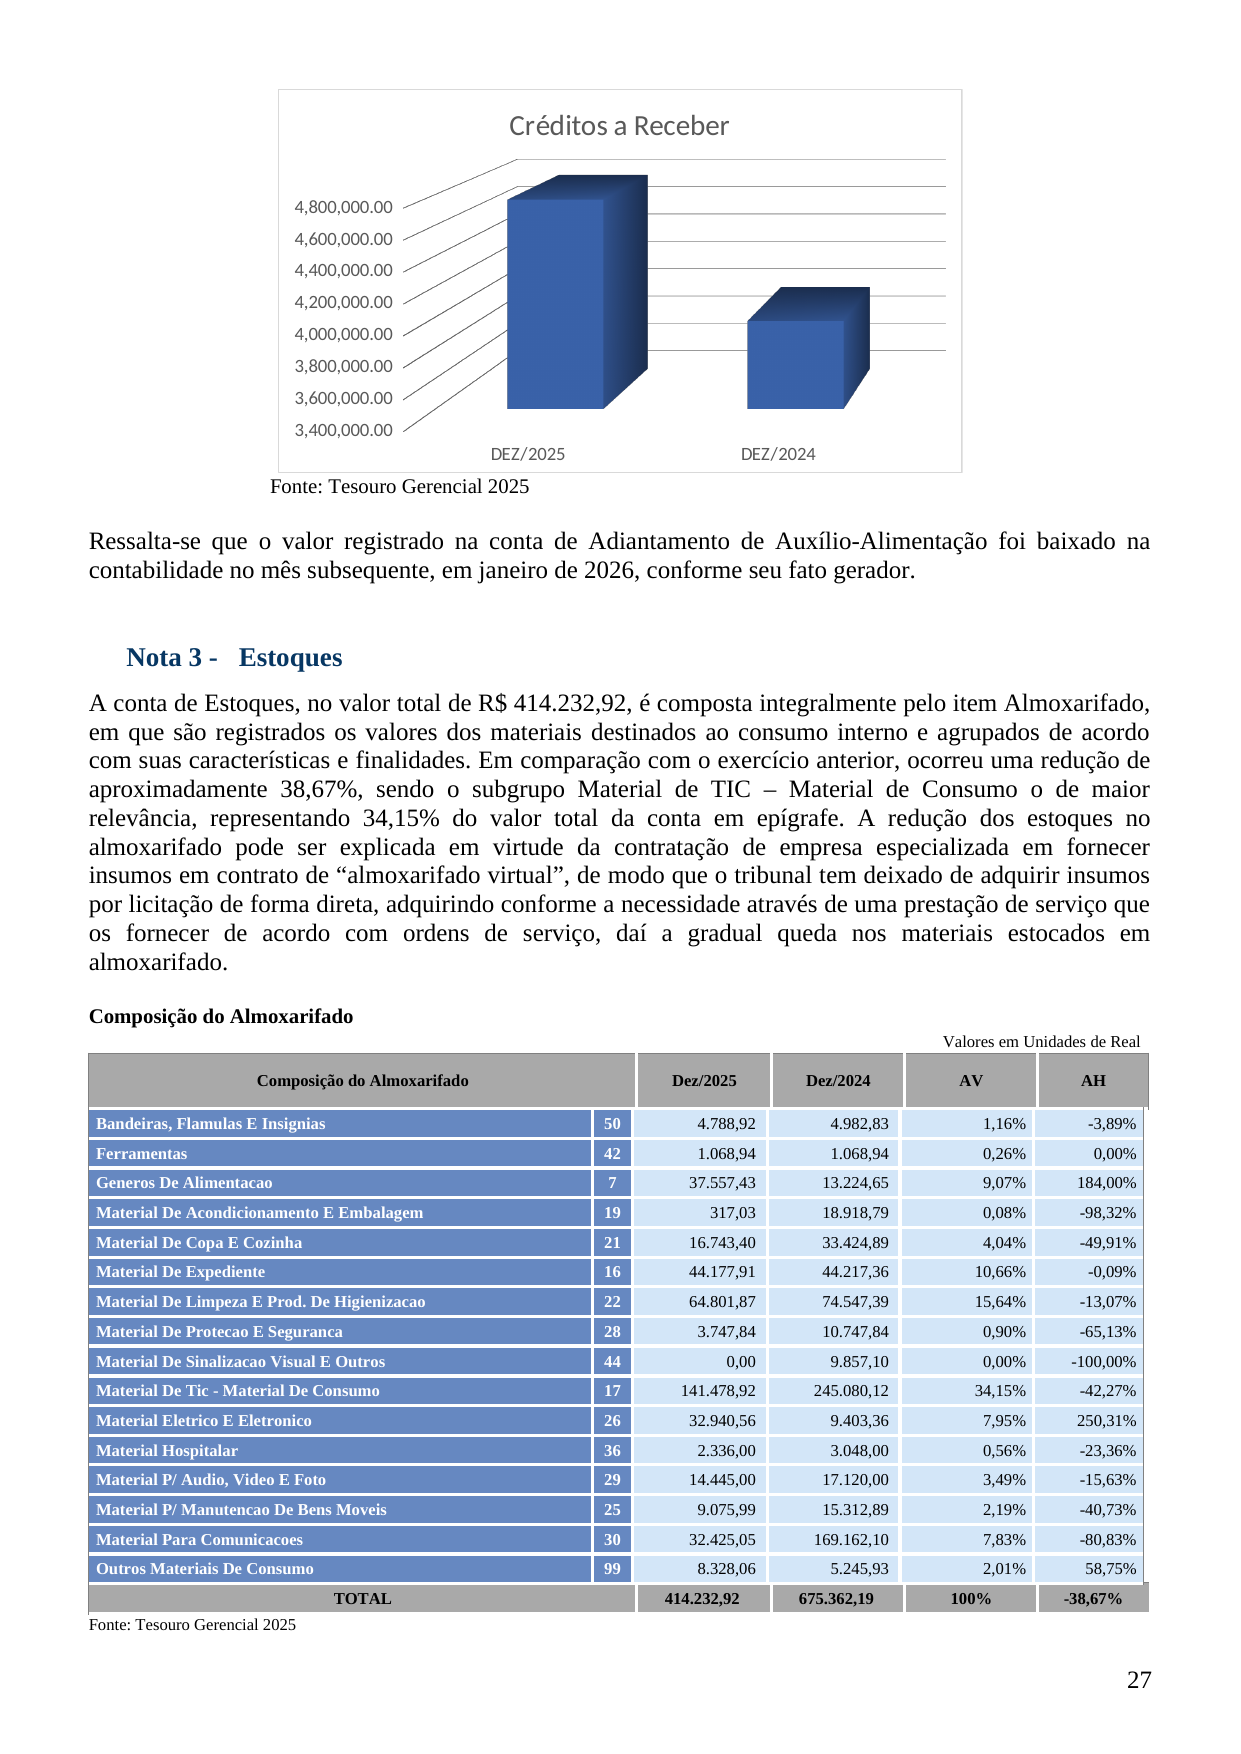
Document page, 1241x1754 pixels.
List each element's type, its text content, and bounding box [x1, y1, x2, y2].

table_cell 32.425,05 [634, 1526, 766, 1552]
table_cell 141.478,92 [634, 1378, 766, 1404]
table_cell 25 [594, 1496, 631, 1523]
table_cell Material De Protecao E Seguranca [89, 1318, 591, 1344]
table_cell 7,95% [902, 1407, 1032, 1434]
table_cell 1.068,94 [769, 1140, 898, 1166]
table_cell Material De Tic - Material De Consumo [89, 1378, 591, 1404]
table_cell 5.245,93 [769, 1556, 898, 1582]
table_cell -98,32% [1035, 1199, 1143, 1226]
table_cell 10,66% [902, 1259, 1032, 1285]
table_cell 22 [594, 1288, 631, 1315]
table_cell [1144, 1553, 1149, 1582]
table_cell Material Para Comunicacoes [89, 1526, 591, 1552]
table_cell -100,00% [1035, 1348, 1143, 1374]
table_cell Material Hospitalar [89, 1437, 591, 1463]
table_cell [1144, 1345, 1149, 1374]
table_cell Material Eletrico E Eletronico [89, 1407, 591, 1434]
table_cell 7 [594, 1170, 631, 1196]
table_cell -49,91% [1035, 1229, 1143, 1256]
table_cell 317,03 [634, 1199, 766, 1226]
table_cell 74.547,39 [769, 1288, 898, 1315]
table_cell Material De Sinalizacao Visual E Outros [89, 1348, 591, 1374]
table_cell 0,26% [902, 1140, 1032, 1166]
table_cell 250,31% [1035, 1407, 1143, 1434]
table_cell Material P/ Audio, Video E Foto [89, 1466, 591, 1493]
table_cell 675.362,19 [773, 1585, 903, 1612]
table_cell 44 [594, 1348, 631, 1374]
table_cell 37.557,43 [634, 1170, 766, 1196]
table_cell 34,15% [902, 1378, 1032, 1404]
table_cell Outros Materiais De Consumo [89, 1556, 591, 1582]
table_cell 28 [594, 1318, 631, 1344]
table_cell 0,08% [902, 1199, 1032, 1226]
table_cell 100% [906, 1585, 1036, 1612]
table_cell 29 [594, 1466, 631, 1493]
table_cell TOTAL [89, 1585, 635, 1612]
table_cell 9.403,36 [769, 1407, 898, 1434]
table_cell 32.940,56 [634, 1407, 766, 1434]
table_cell 17 [594, 1378, 631, 1404]
table_cell 4.788,92 [634, 1110, 766, 1137]
table_cell 7,83% [902, 1526, 1032, 1552]
text Fonte: Tesouro Gerencial 2025 [163, 473, 1152, 498]
table_cell 44.177,91 [634, 1259, 766, 1285]
table_cell [1144, 1256, 1149, 1285]
table_cell 16.743,40 [634, 1229, 766, 1256]
table_cell 9.857,10 [769, 1348, 898, 1374]
text Valores em Unidades de Real [88, 1028, 1152, 1052]
list Estoques [126, 641, 239, 672]
table_cell Bandeiras, Flamulas E Insignias [89, 1110, 591, 1137]
table_cell -0,09% [1035, 1259, 1143, 1285]
table_cell 15.312,89 [769, 1496, 898, 1523]
table_cell 15,64% [902, 1288, 1032, 1315]
table_cell Material De Copa E Cozinha [89, 1229, 591, 1256]
table_cell [1144, 1166, 1149, 1196]
table_cell [1144, 1226, 1149, 1256]
list Estoques [342, 641, 1152, 672]
table_cell 36 [594, 1437, 631, 1463]
table_cell Material De Expediente [89, 1259, 591, 1285]
table_cell -42,27% [1035, 1378, 1143, 1404]
table_cell 64.801,87 [634, 1288, 766, 1315]
table_cell 3,49% [902, 1466, 1032, 1493]
table_cell Generos De Alimentacao [89, 1170, 591, 1196]
table_cell 4.982,83 [769, 1110, 898, 1137]
table_cell 10.747,84 [769, 1318, 898, 1344]
table_cell -13,07% [1035, 1288, 1143, 1315]
table_cell [1144, 1374, 1149, 1404]
table_cell 9,07% [902, 1170, 1032, 1196]
text Fonte: Tesouro Gerencial 2025 [88, 1615, 1152, 1634]
table_cell [1144, 1196, 1149, 1226]
table_cell 414.232,92 [638, 1585, 770, 1612]
table_cell 13.224,65 [769, 1170, 898, 1196]
table_cell [1144, 1110, 1149, 1137]
text Ressalta-se que o valor registrado na conta de Adiantamento de Auxílio-Alimentação foi baixado na contabilidade no mês subsequente, em janeiro de 2026, conforme seu fato gerador. [88, 526, 1152, 584]
table_cell 0,90% [902, 1318, 1032, 1344]
table_header Composição do Almoxarifado [89, 1054, 635, 1107]
table_cell 16 [594, 1259, 631, 1285]
table_cell [1144, 1523, 1149, 1552]
table_cell 4,04% [902, 1229, 1032, 1256]
table_cell Material De Acondicionamento E Embalagem [89, 1199, 591, 1226]
table_cell 184,00% [1035, 1170, 1143, 1196]
table_cell 0,00% [902, 1348, 1032, 1374]
table_cell Ferramentas [89, 1140, 591, 1166]
table_cell 2.336,00 [634, 1437, 766, 1463]
table_cell -23,36% [1035, 1437, 1143, 1463]
table_cell 26 [594, 1407, 631, 1434]
table_cell 17.120,00 [769, 1466, 898, 1493]
text A conta de Estoques, no valor total de R$ 414.232,92, é composta integralmente pelo item Almoxarifado, em que são registrados os valores dos materiais destinados ao consumo interno e agrupados de acordo com suas características e finalidades. Em comparação com o exercício anterior, ocorreu uma redução de aproximadamente 38,67%, sendo o subgrupo Material de TIC – Material de Consumo o de maior relevância, representando 34,15% do valor total da conta em epígrafe. A redução dos estoques no almoxarifado pode ser explicada em virtude da contratação de empresa especializada em fornecer insumos em contrato de “almoxarifado virtual”, de modo que o tribunal tem deixado de adquirir insumos por licitação de forma direta, adquirindo conforme a necessidade através de uma prestação de serviço que os fornecer de acordo com ordens de serviço, daí a gradual queda nos materiais estocados em almoxarifado. [88, 688, 1152, 976]
table_header Dez/2025 [638, 1054, 770, 1107]
table_cell 50 [594, 1110, 631, 1137]
table_header AH [1039, 1054, 1148, 1107]
table_cell 14.445,00 [634, 1466, 766, 1493]
table_cell -15,63% [1035, 1466, 1143, 1493]
table_cell Material De Limpeza E Prod. De Higienizacao [89, 1288, 591, 1315]
table_cell 9.075,99 [634, 1496, 766, 1523]
table_cell -65,13% [1035, 1318, 1143, 1344]
table_cell 19 [594, 1199, 631, 1226]
table_cell -3,89% [1035, 1110, 1143, 1137]
table_cell 99 [594, 1556, 631, 1582]
table_header AV [906, 1054, 1036, 1107]
table_cell -38,67% [1039, 1583, 1149, 1612]
table_cell 3.048,00 [769, 1437, 898, 1463]
table_cell 169.162,10 [769, 1526, 898, 1552]
table_cell -40,73% [1035, 1496, 1143, 1523]
table_cell 42 [594, 1140, 631, 1166]
table_cell [1144, 1315, 1149, 1344]
table_cell [1144, 1463, 1149, 1493]
table_cell 0,56% [902, 1437, 1032, 1463]
table_cell 1,16% [902, 1110, 1032, 1137]
table_cell 3.747,84 [634, 1318, 766, 1344]
table_cell 58,75% [1035, 1556, 1143, 1582]
table_cell [1144, 1404, 1149, 1434]
table_cell 0,00 [634, 1348, 766, 1374]
table_cell -80,83% [1035, 1526, 1143, 1552]
table_cell 18.918,79 [769, 1199, 898, 1226]
table_cell 0,00% [1035, 1140, 1143, 1166]
table_cell [1144, 1137, 1149, 1166]
table_header Dez/2024 [773, 1054, 903, 1107]
table_cell 1.068,94 [634, 1140, 766, 1166]
table_cell [1144, 1434, 1149, 1463]
table_cell [1144, 1493, 1149, 1523]
table_cell Material P/ Manutencao De Bens Moveis [89, 1496, 591, 1523]
table_cell 2,01% [902, 1556, 1032, 1582]
table_cell [1144, 1285, 1149, 1315]
table_cell 44.217,36 [769, 1259, 898, 1285]
table_cell 8.328,06 [634, 1556, 766, 1582]
table_cell 245.080,12 [769, 1378, 898, 1404]
table_cell 33.424,89 [769, 1229, 898, 1256]
table_cell 30 [594, 1526, 631, 1552]
text Composição do Almoxarifado [88, 1004, 1152, 1028]
table_cell 21 [594, 1229, 631, 1256]
table_cell 2,19% [902, 1496, 1032, 1523]
